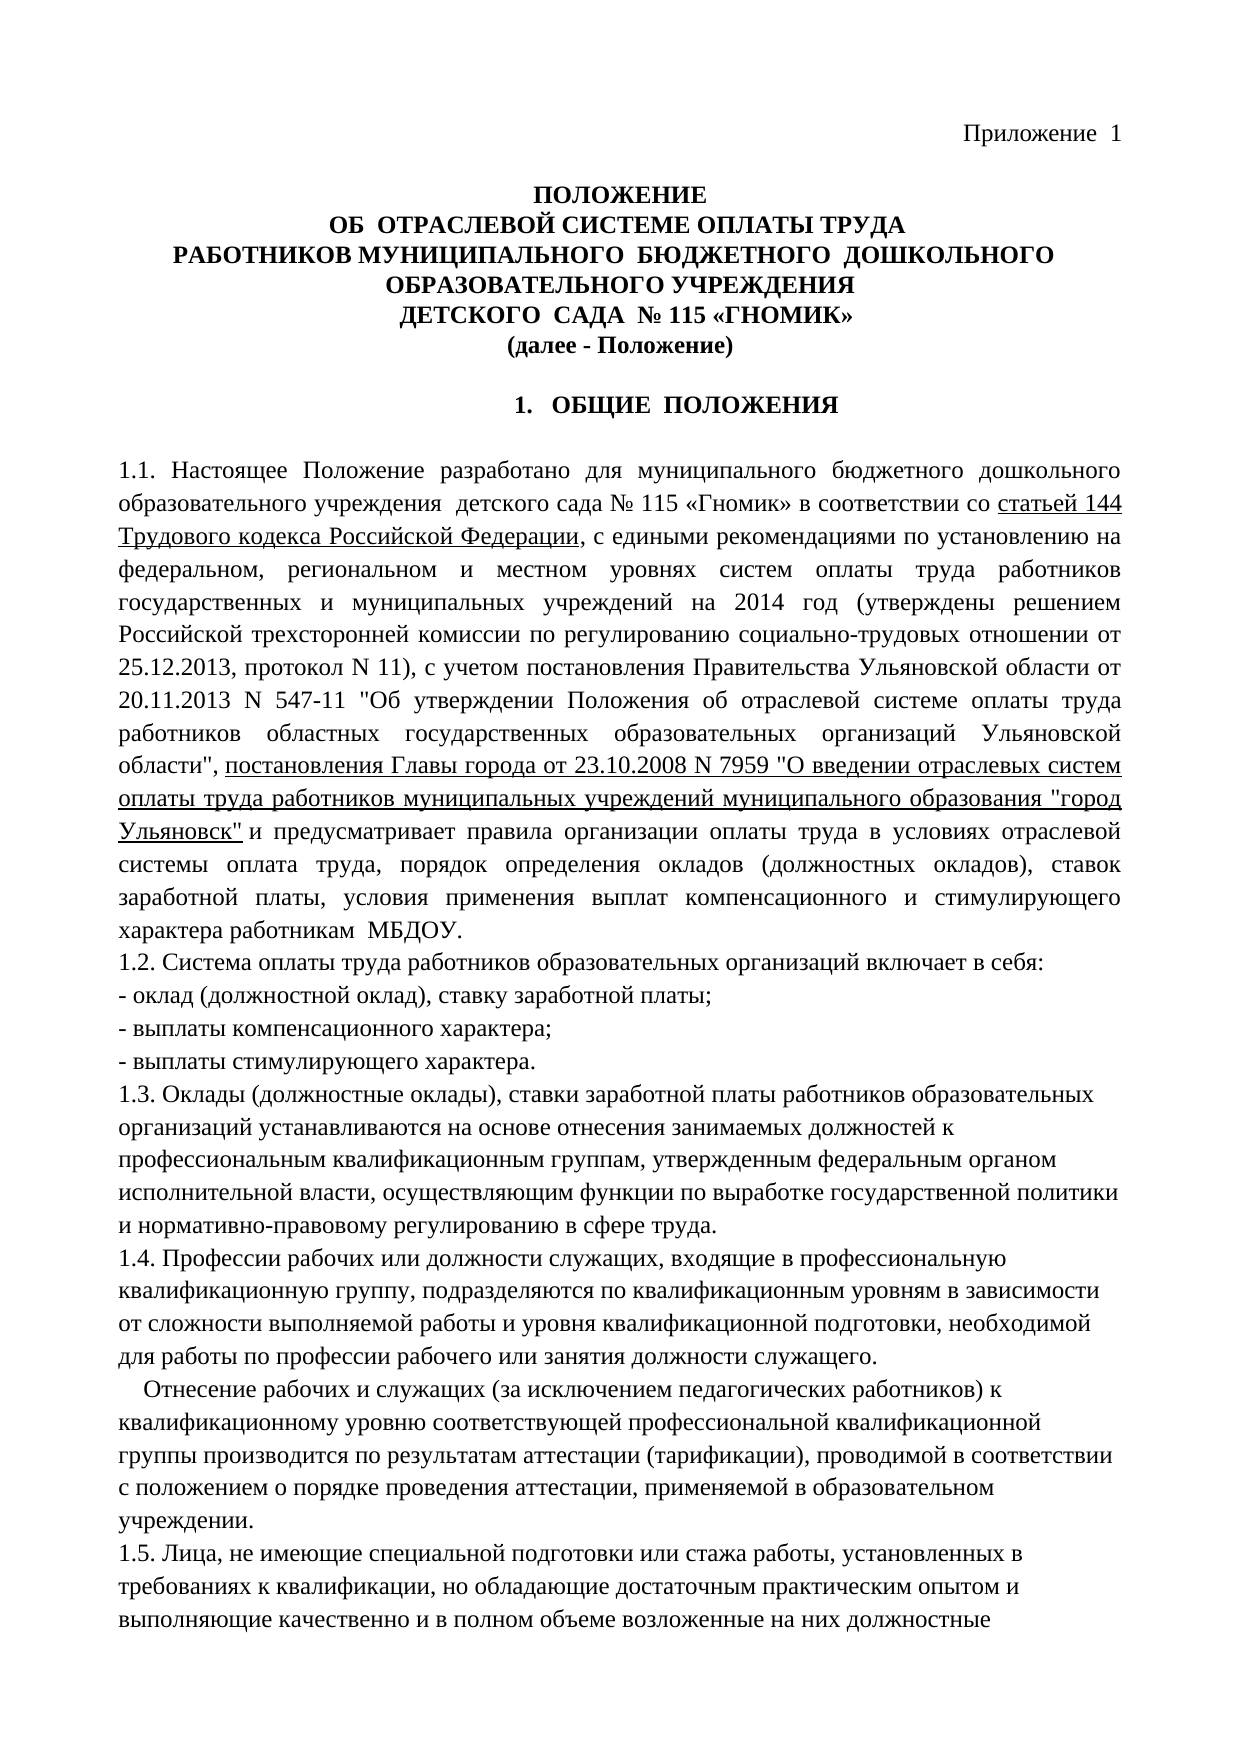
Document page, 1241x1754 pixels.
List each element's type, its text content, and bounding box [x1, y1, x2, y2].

text Приложение 1 [118, 118, 1122, 147]
list ОБЩИЕ ПОЛОЖЕНИЯ [231, 388, 1122, 418]
text РАБОТНИКОВ МУНИЦИПАЛЬНОГО БЮДЖЕТНОГО ДОШКОЛЬНОГО [118, 238, 1122, 268]
text ДЕТСКОГО САДА № 115 «ГНОМИК» [118, 298, 1122, 328]
text (далее - Положение) [118, 328, 1122, 358]
text 1.2. Система оплаты труда работников образовательных организаций включает в себя: - оклад (должностной оклад), ставку заработной платы; - выплаты компенсационного характера; - выплаты стимулирующего характера. 1.3. Оклады (должностные оклады), ставки заработной платы работников образовательных организаций устанавливаются на основе отнесения занимаемых должностей к профессиональным квалификационным группам, утвержденным федеральным органом исполнительной власти, осуществляющим функции по выработке государственной политики и нормативно-правовому регулированию в сфере труда. 1.4. Профессии рабочих или должности служащих, входящие в профессиональную квалификационную группу, подразделяются по квалификационным уровням в зависимости от сложности выполняемой работы и уровня квалификационной подготовки, необходимой для работы по профессии рабочего или занятия должности служащего. Отнесение рабочих и служащих (за исключением педагогических работников) к квалификационному уровню соответствующей профессиональной квалификационной группы производится по результатам аттестации (тарификации), проводимой в соответствии с положением о порядке проведения аттестации, применяемой в образовательном учреждении. 1.5. Лица, не имеющие специальной подготовки или стажа работы, установленных в требованиях к квалификации, но обладающие достаточным практическим опытом и выполняющие качественно и в полном объеме возложенные на них должностные [118, 943, 1122, 1632]
text ПОЛОЖЕНИЕ [118, 176, 1122, 208]
text 1.1. Настоящее Положение разработано для муниципального бюджетного дошкольного образовательного учреждения детского сада № 115 «Гномик» в соответствии со статьей 144 Трудового кодекса Российской Федерации, с едиными рекомендациями по установлению на федеральном, региональном и местном уровнях систем оплаты труда работников государственных и муниципальных учреждений на 2014 год (утверждены решением Российской трехсторонней комиссии по регулированию социально-трудовых отношении от 25.12.2013, протокол N 11), с учетом постановления Правительства Ульяновской области от 20.11.2013 N 547-11 "Об утверждении Положения об отраслевой системе оплаты труда работников областных государственных образовательных организаций Ульяновской области", постановления Главы города от 23.10.2008 N 7959 "О введении отраслевых систем оплаты труда работников муниципальных учреждений муниципального образования "город [118, 451, 1122, 808]
text ОБРАЗОВАТЕЛЬНОГО УЧРЕЖДЕНИЯ [118, 268, 1122, 298]
text ОБ ОТРАСЛЕВОЙ СИСТЕМЕ ОПЛАТЫ ТРУДА [118, 208, 1122, 238]
text Ульяновск" и предусматривает правила организации оплаты труда в условиях отраслевой системы оплата труда, порядок определения окладов (должностных окладов), ставок заработной платы, условия применения выплат компенсационного и стимулирующего характера работникам МБДОУ. [118, 810, 1122, 943]
